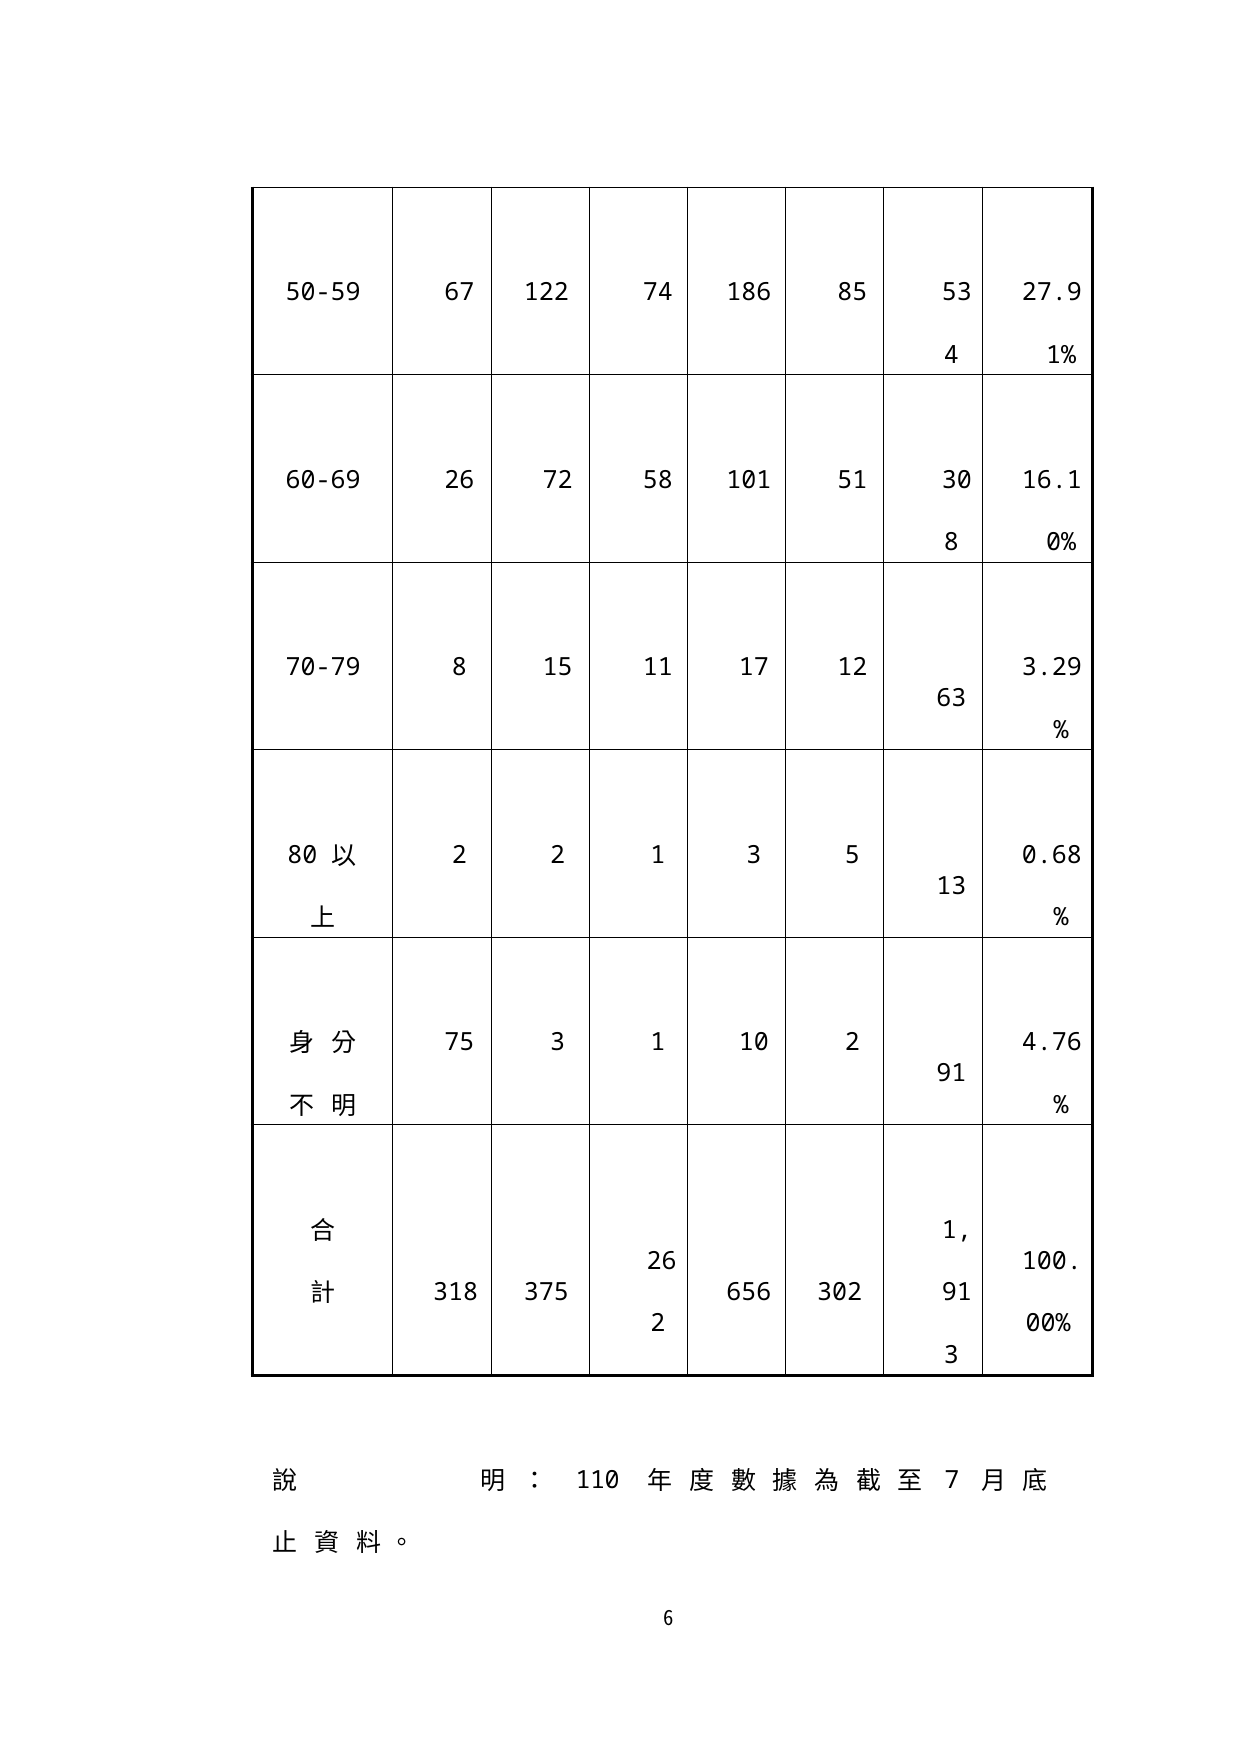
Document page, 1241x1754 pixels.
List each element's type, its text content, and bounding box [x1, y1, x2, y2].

table_cell 63 [884, 563, 982, 749]
table_cell 5 [786, 750, 883, 937]
table_cell 12 [786, 563, 883, 749]
table_cell 375 [492, 1125, 589, 1374]
table_cell 50-59 [254, 188, 392, 374]
table_cell 15 [492, 563, 589, 749]
table_cell 318 [393, 1125, 491, 1374]
table_cell 302 [786, 1125, 883, 1374]
table_cell 8 [393, 563, 491, 749]
table_cell 0.68% [983, 750, 1091, 937]
table_cell 656 [688, 1125, 785, 1374]
text 說 明：110年度數據為截至7月底止資料。 [240, 1437, 1056, 1562]
table_cell 85 [786, 188, 883, 374]
table_cell 3 [688, 750, 785, 937]
table_cell 186 [688, 188, 785, 374]
table_cell 67 [393, 188, 491, 374]
table_cell 72 [492, 375, 589, 562]
table_cell 身分不明 [254, 938, 392, 1124]
table_cell 2 [492, 750, 589, 937]
table_cell 16.10% [983, 375, 1091, 562]
table_cell 1 [590, 750, 687, 937]
table_cell 4.76% [983, 938, 1091, 1124]
table_cell 27.91% [983, 188, 1091, 374]
table_cell 17 [688, 563, 785, 749]
table_cell 51 [786, 375, 883, 562]
table_cell 534 [884, 188, 982, 374]
table_cell 26 [393, 375, 491, 562]
table_cell 262 [590, 1125, 687, 1374]
table_cell 101 [688, 375, 785, 562]
table_cell 3 [492, 938, 589, 1124]
table_cell 91 [884, 938, 982, 1124]
table_cell 122 [492, 188, 589, 374]
table_cell 60-69 [254, 375, 392, 562]
table_cell 1,913 [884, 1125, 982, 1374]
table_cell 2 [393, 750, 491, 937]
table_cell 2 [786, 938, 883, 1124]
table_cell 70-79 [254, 563, 392, 749]
table_cell 75 [393, 938, 491, 1124]
table_cell 1 [590, 938, 687, 1124]
table_cell 308 [884, 375, 982, 562]
table_cell 10 [688, 938, 785, 1124]
table_cell 13 [884, 750, 982, 937]
table_cell 74 [590, 188, 687, 374]
table_cell 合 計 [254, 1125, 392, 1374]
table_cell 100.00% [983, 1125, 1091, 1374]
table_cell 3.29% [983, 563, 1091, 749]
table_cell 80以上 [254, 750, 392, 937]
table_cell 58 [590, 375, 687, 562]
table_cell 11 [590, 563, 687, 749]
